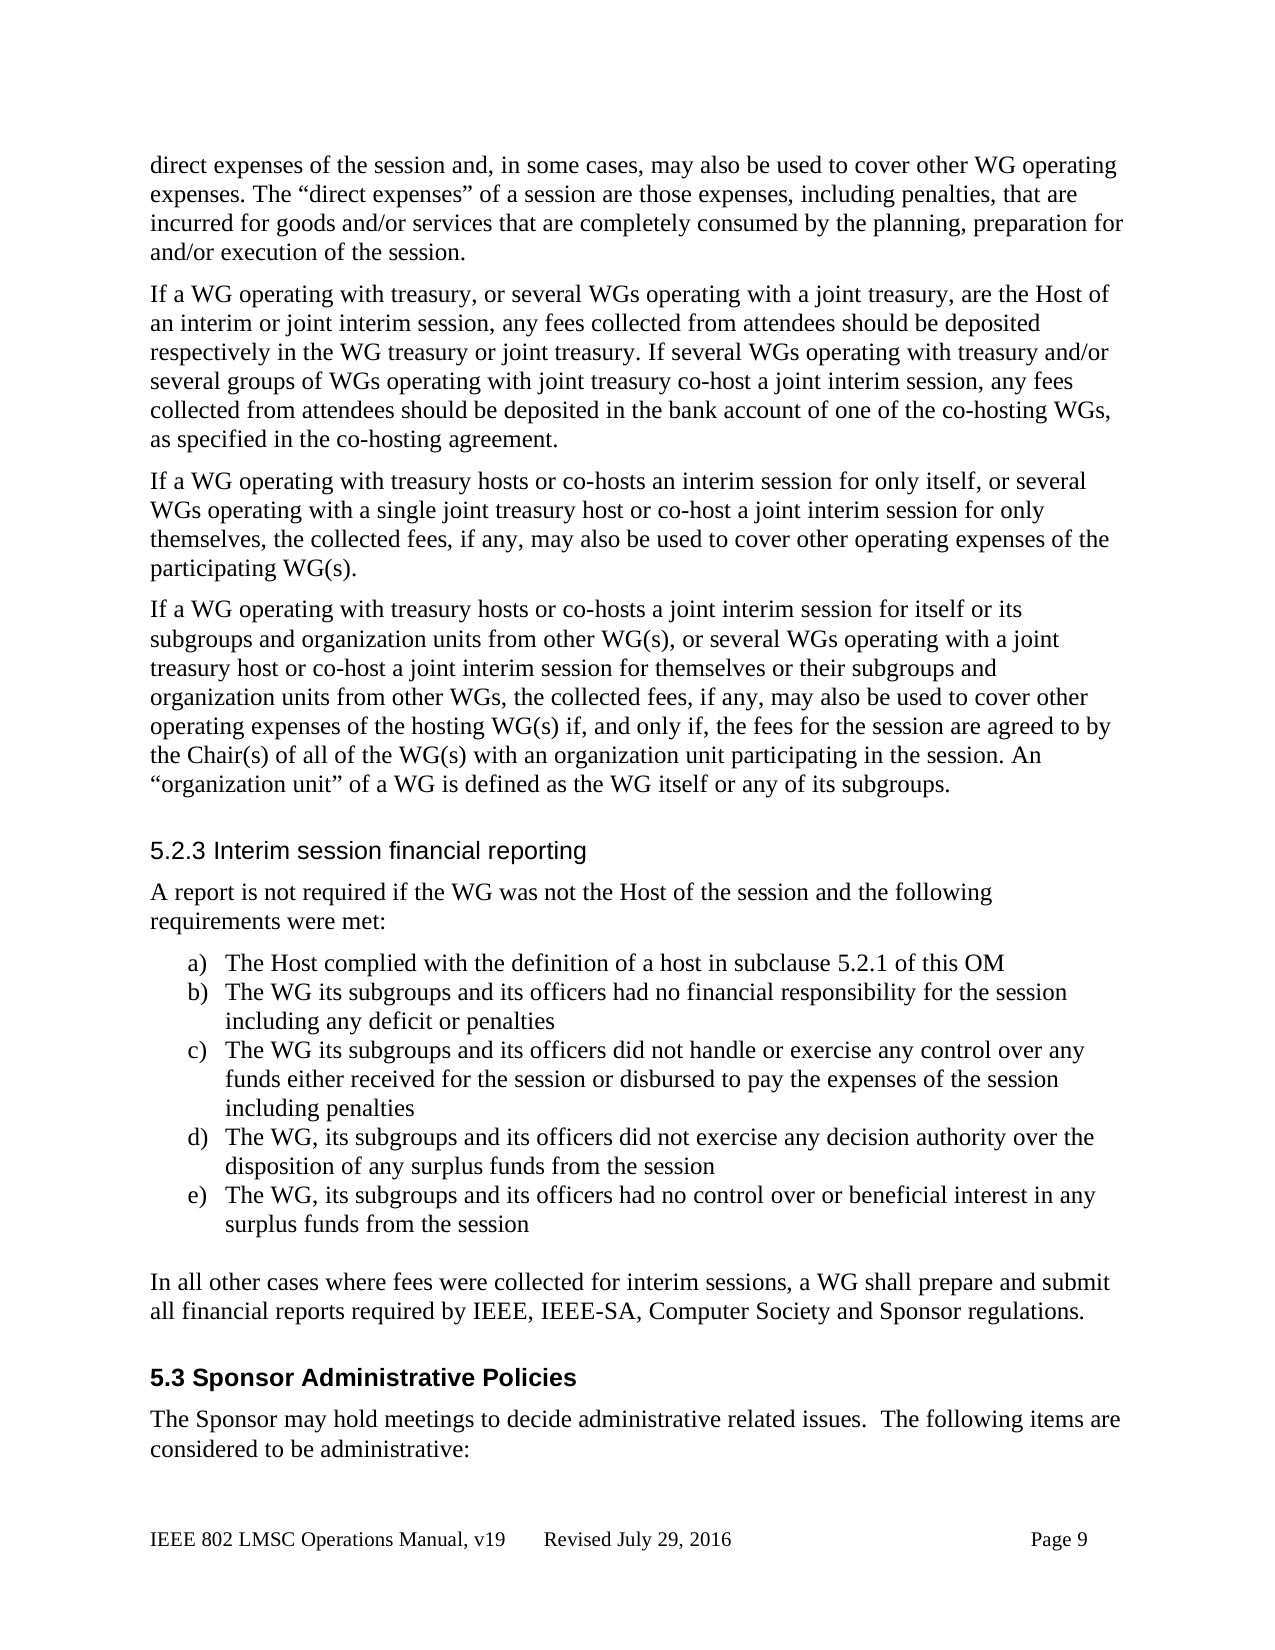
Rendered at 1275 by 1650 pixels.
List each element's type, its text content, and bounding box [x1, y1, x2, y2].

text direct expenses of the session and, in some cases, may also be used to cover other WG operating expenses. The “direct expenses” of a session are those expenses, including penalties, that are incurred for goods and/or services that are completely consumed by the planning, preparation for and/or execution of the session. [150, 150, 1125, 266]
list The WG its subgroups and its officers had no financial responsibility for the session including any deficit or penalties [187, 977, 1125, 1035]
text In all other cases where fees were collected for interim sessions, a WG shall prepare and submit all financial reports required by IEEE, IEEE-SA, Computer Society and Sponsor regulations. [150, 1267, 1125, 1325]
list The Host complied with the definition of a host in subclause 5.2.1 of this OM [187, 947, 1125, 977]
text If a WG operating with treasury hosts or co-hosts a joint interim session for itself or its subgroups and organization units from other WG(s), or several WGs operating with a joint treasury host or co-host a joint interim session for themselves or their subgroups and organization units from other WGs, the collected fees, if any, may also be used to cover other operating expenses of the hosting WG(s) if, and only if, the fees for the session are agreed to by the Chair(s) of all of the WG(s) with an organization unit participating in the session. An “organization unit” of a WG is defined as the WG itself or any of its subgroups. [150, 594, 1125, 798]
list The WG its subgroups and its officers did not handle or exercise any control over any funds either received for the session or disbursed to pay the expenses of the session including penalties [187, 1035, 1125, 1122]
text The Sponsor may hold meetings to decide administrative related issues. The following items are considered to be administrative: [150, 1404, 1125, 1462]
text If a WG operating with treasury, or several WGs operating with a joint treasury, are the Host of an interim or joint interim session, any fees collected from attendees should be deposited respectively in the WG treasury or joint treasury. If several WGs operating with treasury and/or several groups of WGs operating with joint treasury co-host a joint interim session, any fees collected from attendees should be deposited in the bank account of one of the co-hosting WGs, as specified in the co-hosting agreement. [150, 279, 1125, 453]
subtitle Interim session financial reporting [150, 836, 1125, 865]
list The WG, its subgroups and its officers had no control over or beneficial interest in any surplus funds from the session [187, 1180, 1125, 1267]
subtitle Sponsor Administrative Policies [150, 1363, 1125, 1392]
list The WG, its subgroups and its officers did not exercise any decision authority over the disposition of any surplus funds from the session [187, 1122, 1125, 1180]
text A report is not required if the WG was not the Host of the session and the following requirements were met: [150, 877, 1125, 935]
text If a WG operating with treasury hosts or co-hosts an interim session for only itself, or several WGs operating with a single joint treasury host or co-host a joint interim session for only themselves, the collected fees, if any, may also be used to cover other operating expenses of the participating WG(s). [150, 466, 1125, 582]
